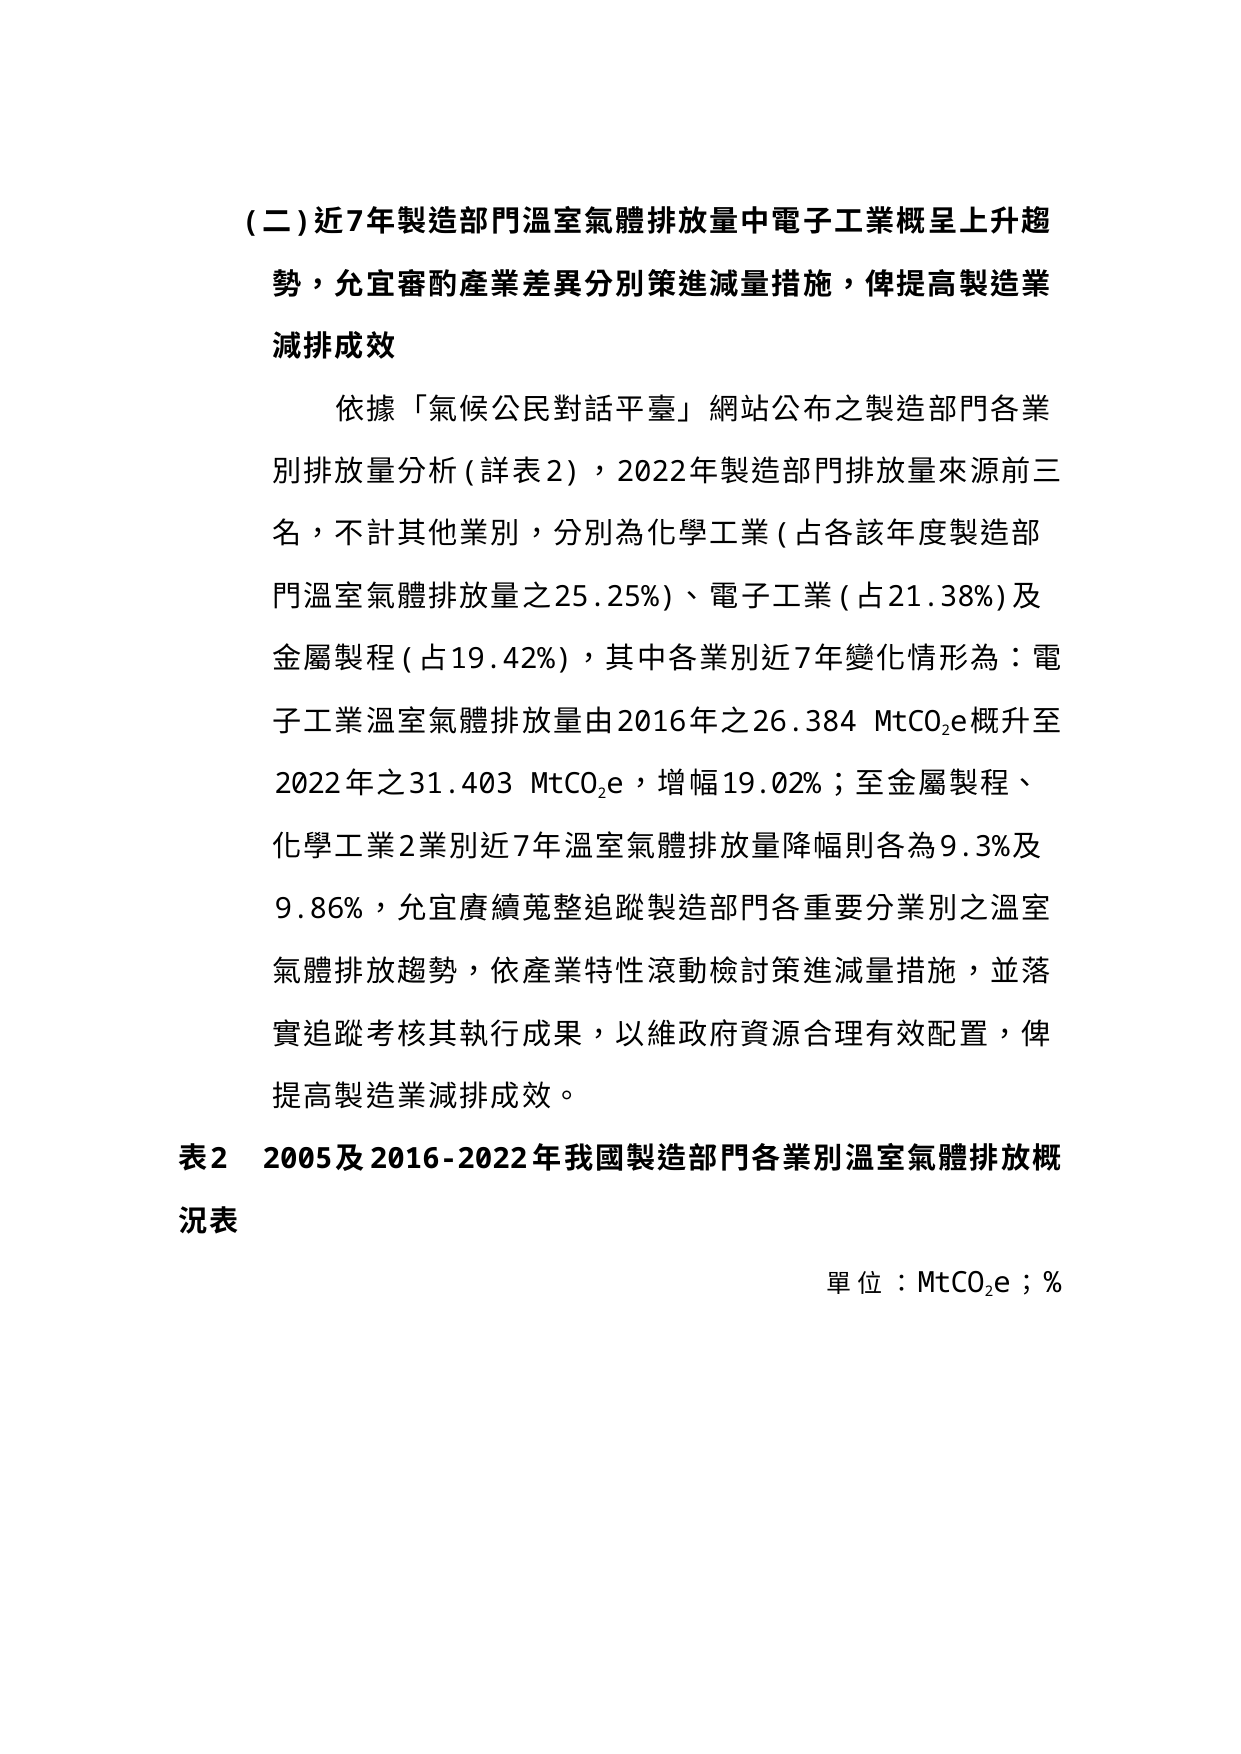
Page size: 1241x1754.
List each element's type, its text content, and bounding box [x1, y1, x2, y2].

text (二)近7年製造部門溫室氣體排放量中電子工業概呈上升趨勢，允宜審酌產業差異分別策進減量措施，俾提高製造業減排成效 [236, 177, 1063, 365]
text 表2 2005及2016-2022年我國製造部門各業別溫室氣體排放概況表 [177, 1115, 1063, 1240]
text 依據「氣候公民對話平臺」網站公布之製造部門各業別排放量分析(詳表2)，2022年製造部門排放量來源前三名，不計其他業別，分別為化學工業(占各該年度製造部門溫室氣體排放量之25.25%)、電子工業(占21.38%)及金屬製程(占19.42%)，其中各業別近7年變化情形為：電子工業溫室氣體排放量由2016年之26.384 MtCO2e概升至2022年之31.403 MtCO2e，增幅19.02%；至金屬製程、化學工業2業別近7年溫室氣體排放量降幅則各為9.3%及9.86%，允宜賡續蒐整追蹤製造部門各重要分業別之溫室氣體排放趨勢，依產業特性滾動檢討策進減量措施，並落實追蹤考核其執行成果，以維政府資源合理有效配置，俾提高製造業減排成效。 [266, 365, 1063, 1115]
text 單位：MtCO2e；% [177, 1240, 1063, 1302]
